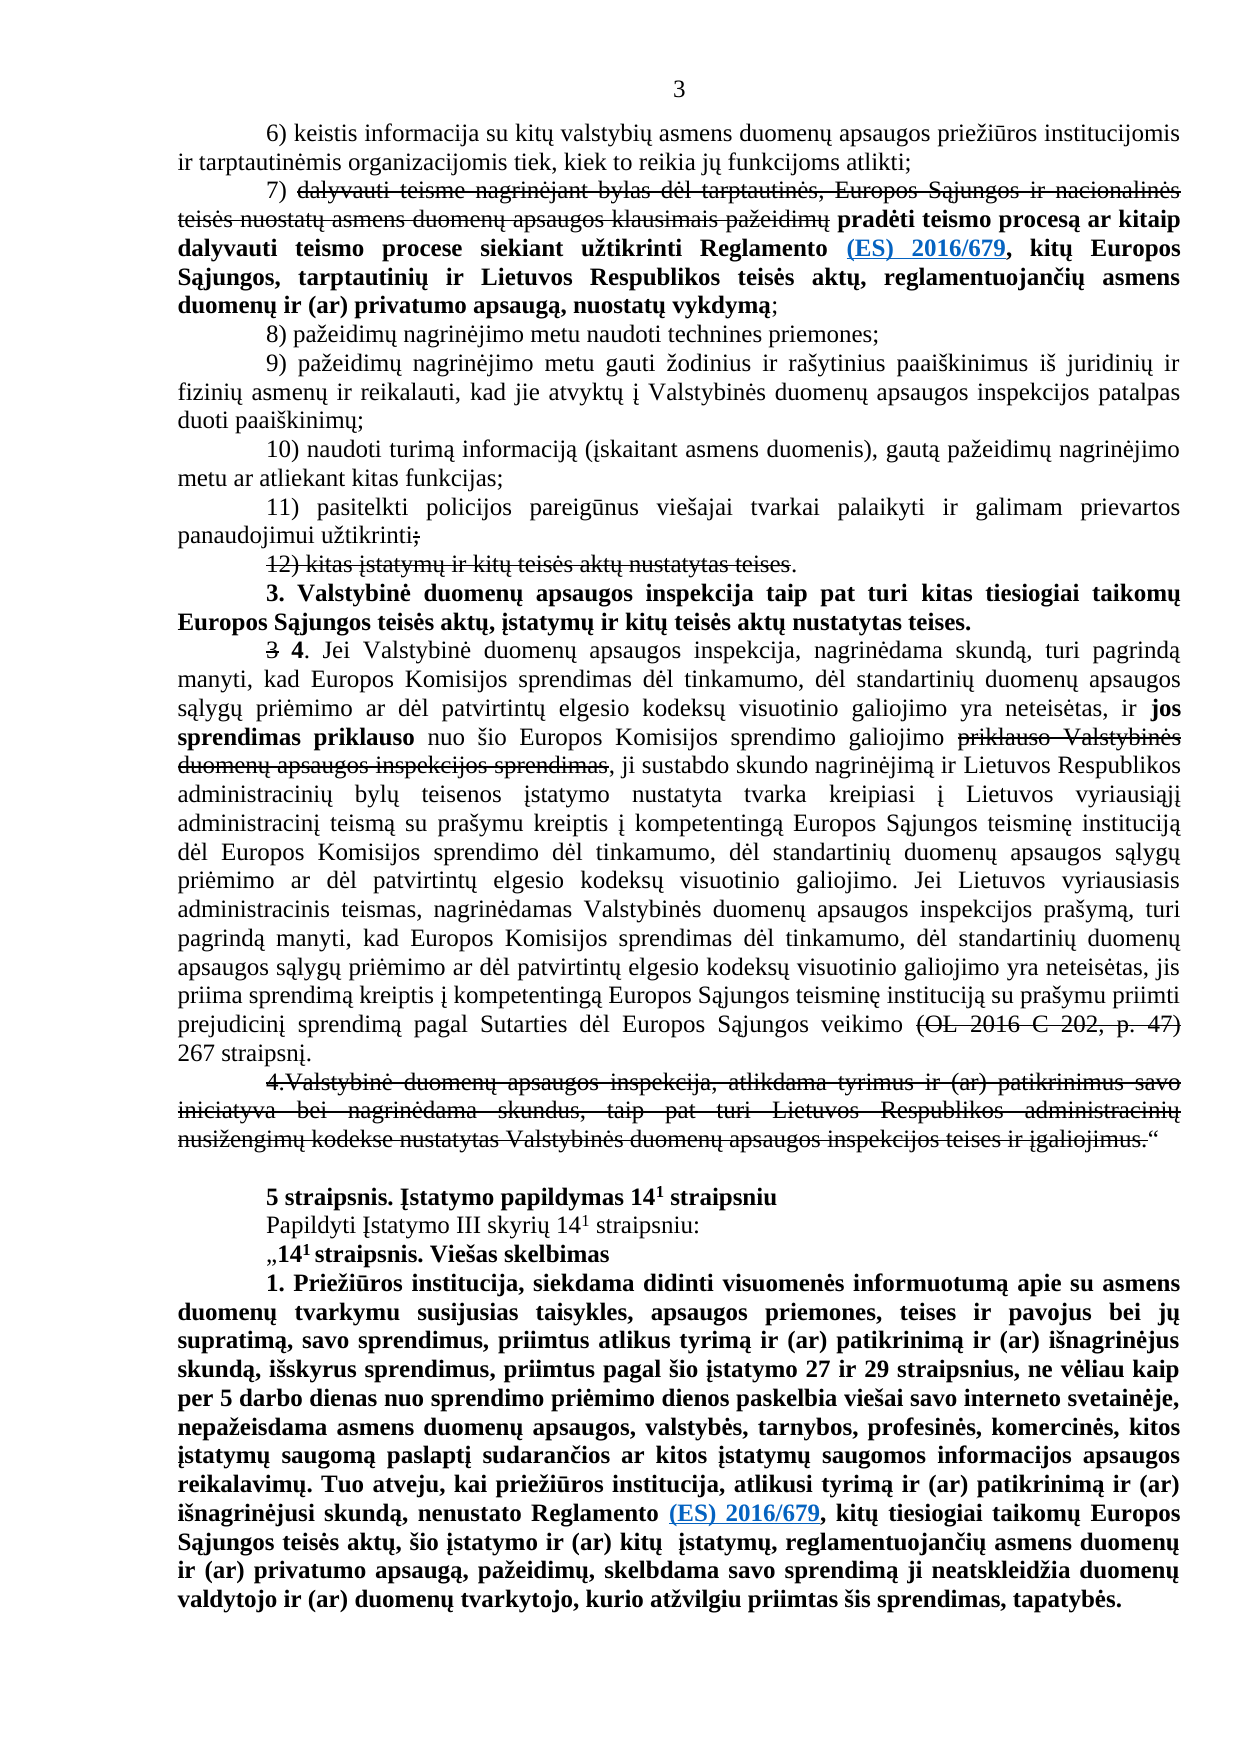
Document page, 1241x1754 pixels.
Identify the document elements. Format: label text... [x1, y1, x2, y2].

text 3 4. Jei Valstybinė duomenų apsaugos inspekcija, nagrinėdama skundą, turi pagrindą manyti, kad Europos Komisijos sprendimas dėl tinkamumo, dėl standartinių duomenų apsaugos sąlygų priėmimo ar dėl patvirtintų elgesio kodeksų visuotinio galiojimo yra neteisėtas, ir jos sprendimas priklauso nuo šio Europos Komisijos sprendimo galiojimo priklauso Valstybinės duomenų apsaugos inspekcijos sprendimas, ji sustabdo skundo nagrinėjimą ir Lietuvos Respublikos administracinių bylų teisenos įstatymo nustatyta tvarka kreipiasi į Lietuvos vyriausiąjį administracinį teismą su prašymu kreiptis į kompetentingą Europos Sąjungos teisminę instituciją dėl Europos Komisijos sprendimo dėl tinkamumo, dėl standartinių duomenų apsaugos sąlygų priėmimo ar dėl patvirtintų elgesio kodeksų visuotinio galiojimo. Jei Lietuvos vyriausiasis administracinis teismas, nagrinėdamas Valstybinės duomenų apsaugos inspekcijos prašymą, turi pagrindą manyti, kad Europos Komisijos sprendimas dėl tinkamumo, dėl standartinių duomenų apsaugos sąlygų priėmimo ar dėl patvirtintų elgesio kodeksų visuotinio galiojimo yra neteisėtas, jis priima sprendimą kreiptis į kompetentingą Europos Sąjungos teisminę instituciją su prašymu priimti prejudicinį sprendimą pagal Sutarties dėl Europos Sąjungos veikimo (OL 2016 C 202, p. 47) 267 straipsnį. [177, 636, 1181, 1067]
text 1. Priežiūros institucija, siekdama didinti visuomenės informuotumą apie su asmens duomenų tvarkymu susijusias taisykles, apsaugos priemones, teises ir pavojus bei jų supratimą, savo sprendimus, priimtus atlikus tyrimą ir (ar) patikrinimą ir (ar) išnagrinėjus skundą, išskyrus sprendimus, priimtus pagal šio įstatymo 27 ir 29 straipsnius, ne vėliau kaip per 5 darbo dienas nuo sprendimo priėmimo dienos paskelbia viešai savo interneto svetainėje, nepažeisdama asmens duomenų apsaugos, valstybės, tarnybos, profesinės, komercinės, kitos įstatymų saugomą paslaptį sudarančios ar kitos įstatymų saugomos informacijos apsaugos reikalavimų. Tuo atveju, kai priežiūros institucija, atlikusi tyrimą ir (ar) patikrinimą ir (ar) išnagrinėjusi skundą, nenustato Reglamento (ES) 2016/679, kitų tiesiogiai taikomų Europos Sąjungos teisės aktų, šio įstatymo ir (ar) kitų įstatymų, reglamentuojančių asmens duomenų ir (ar) privatumo apsaugą, pažeidimų, skelbdama savo sprendimą ji neatskleidžia duomenų valdytojo ir (ar) duomenų tvarkytojo, kurio atžvilgiu priimtas šis sprendimas, tapatybės. [177, 1268, 1181, 1613]
text 9) pažeidimų nagrinėjimo metu gauti žodinius ir rašytinius paaiškinimus iš juridinių ir fizinių asmenų ir reikalauti, kad jie atvyktų į Valstybinės duomenų apsaugos inspekcijos patalpas duoti paaiškinimų; [177, 348, 1181, 434]
text 4.Valstybinė duomenų apsaugos inspekcija, atlikdama tyrimus ir (ar) patikrinimus savo iniciatyva bei nagrinėdama skundus, taip pat turi Lietuvos Respublikos administracinių nusižengimų kodekse nustatytas Valstybinės duomenų apsaugos inspekcijos teises ir įgaliojimus.“ [177, 1112, 1181, 1153]
text Papildyti Įstatymo III skyrių 141 straipsniu: [266, 1211, 1181, 1239]
text 4.Valstybinė duomenų apsaugos inspekcija, atlikdama tyrimus ir (ar) patikrinimus savo iniciatyva bei nagrinėdama skundus, taip pat turi Lietuvos Respublikos administracinių nusižengimų kodekse nustatytas Valstybinės duomenų apsaugos inspekcijos teises ir įgaliojimus.“ [177, 1067, 1181, 1111]
text 6) keistis informacija su kitų valstybių asmens duomenų apsaugos priežiūros institucijomis ir tarptautinėmis organizacijomis tiek, kiek to reikia jų funkcijoms atlikti; [177, 118, 1181, 176]
text 10) naudoti turimą informaciją (įskaitant asmens duomenis), gautą pažeidimų nagrinėjimo metu ar atliekant kitas funkcijas; [177, 434, 1181, 492]
text 3. Valstybinė duomenų apsaugos inspekcija taip pat turi kitas tiesiogiai taikomų Europos Sąjungos teisės aktų, įstatymų ir kitų teisės aktų nustatytas teises. [177, 578, 1181, 636]
text 7) dalyvauti teisme nagrinėjant bylas dėl tarptautinės, Europos Sąjungos ir nacionalinės teisės nuostatų asmens duomenų apsaugos klausimais pažeidimų pradėti teismo procesą ar kitaip dalyvauti teismo procese siekiant užtikrinti Reglamento (ES) 2016/679, kitų Europos Sąjungos, tarptautinių ir Lietuvos Respublikos teisės aktų, reglamentuojančių asmens duomenų ir (ar) privatumo apsaugą, nuostatų vykdymą; [177, 176, 1181, 319]
text 11) pasitelkti policijos pareigūnus viešajai tvarkai palaikyti ir galimam prievartos panaudojimui užtikrinti; [177, 492, 1181, 549]
text 8) pažeidimų nagrinėjimo metu naudoti technines priemones; [177, 319, 1181, 348]
text „141 straipsnis. Viešas skelbimas [177, 1239, 1181, 1268]
text 12) kitas įstatymų ir kitų teisės aktų nustatytas teises. [177, 549, 1181, 578]
text 5 straipsnis. Įstatymo papildymas 141 straipsniu [266, 1182, 1181, 1211]
